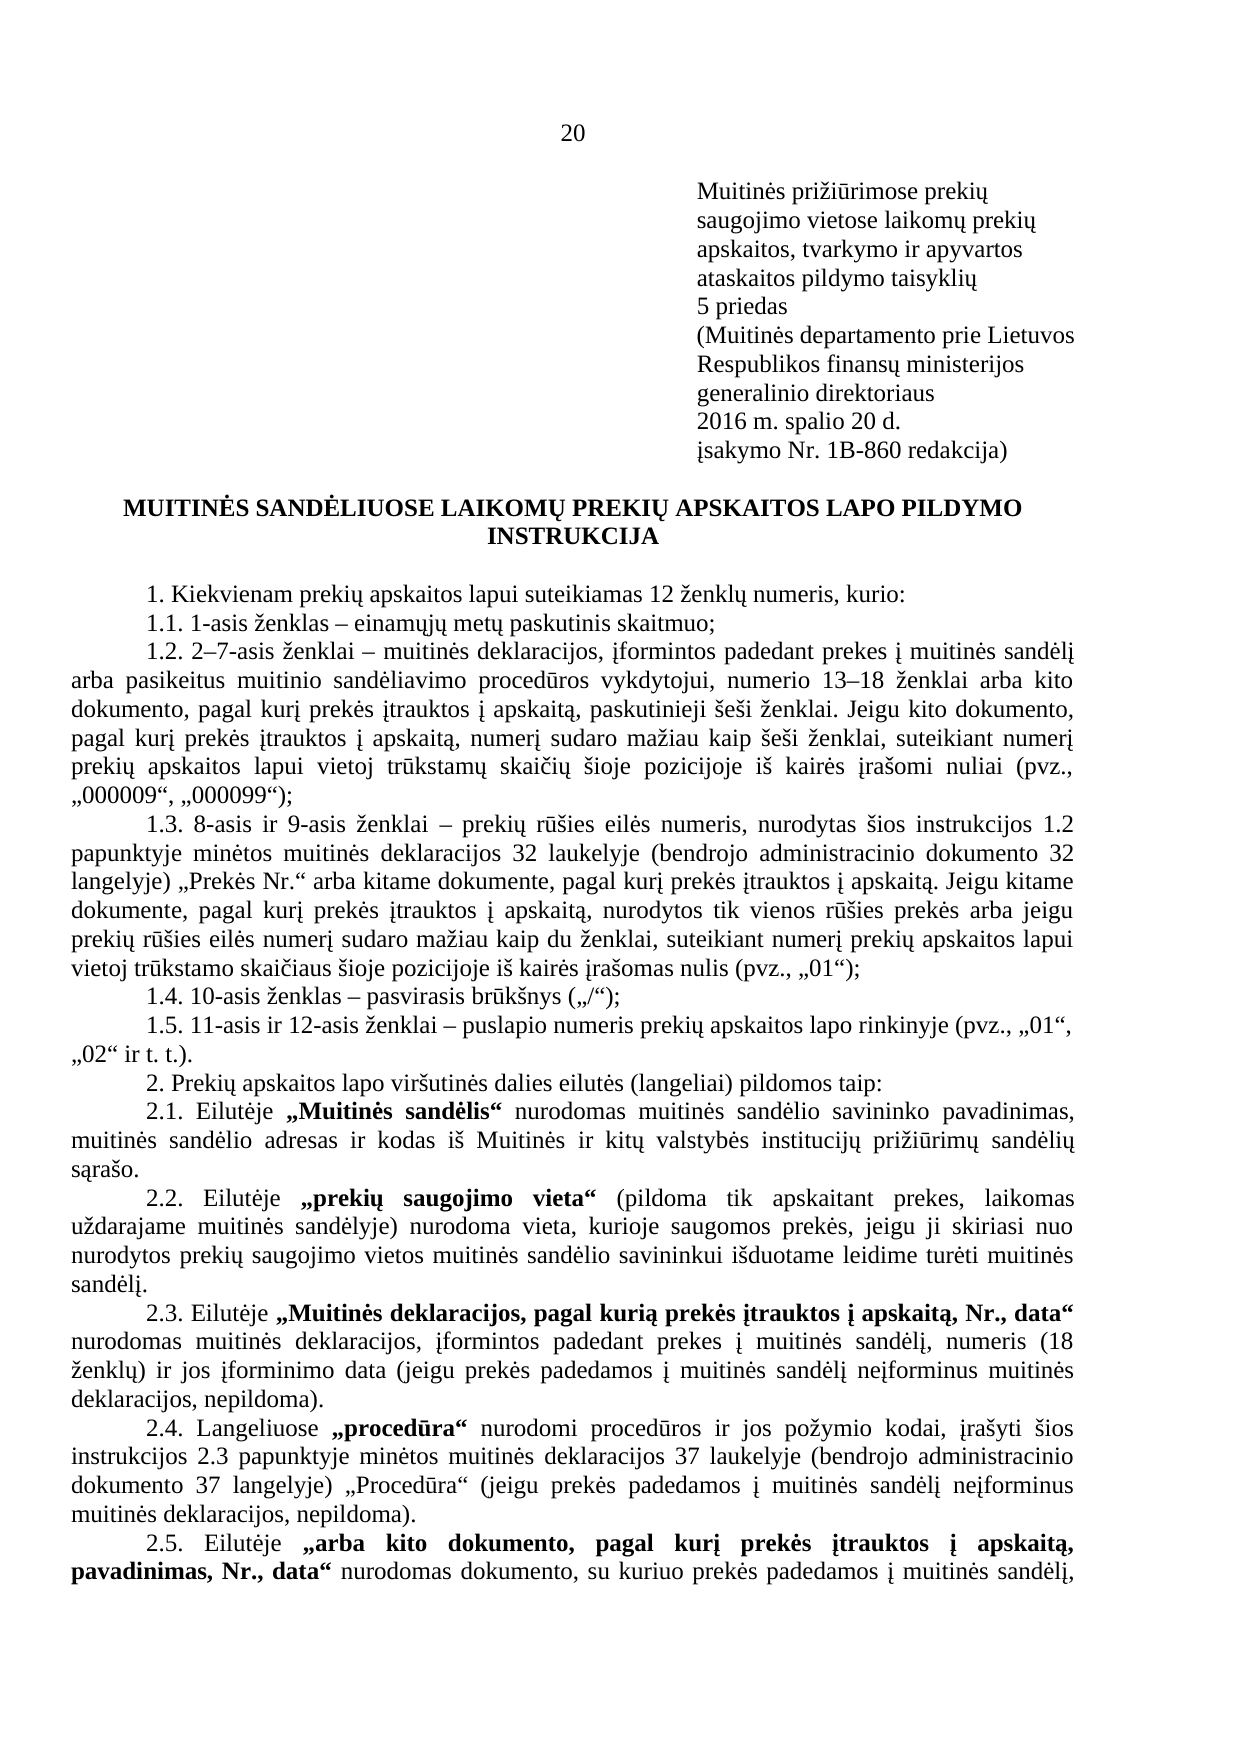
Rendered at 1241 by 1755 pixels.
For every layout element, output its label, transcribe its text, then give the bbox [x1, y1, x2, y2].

text Respublikos finansų ministerijos [671, 349, 1075, 378]
text ataskaitos pildymo taisyklių [671, 263, 1075, 291]
text 2.1. Eilutėje „Muitinės sandėlis“ nurodomas muitinės sandėlio savininko pavadinimas, muitinės sandėlio adresas ir kodas iš Muitinės ir kitų valstybės institucijų prižiūrimų sandėlių sąrašo. [71, 1096, 1075, 1183]
text 2.4. Langeliuose „procedūra“ nurodomi procedūros ir jos požymio kodai, įrašyti šios instrukcijos 2.3 papunktyje minėtos muitinės deklaracijos 37 laukelyje (bendrojo administracinio dokumento 37 langelyje) „Procedūra“ (jeigu prekės padedamos į muitinės sandėlį neįforminus muitinės deklaracijos, nepildoma). [71, 1413, 1075, 1528]
text 1.5. 11-asis ir 12-asis ženklai – puslapio numeris prekių apskaitos lapo rinkinyje (pvz., „01“, „02“ ir t. t.). [71, 1010, 1075, 1068]
text 1.4. 10-asis ženklas – pasvirasis brūkšnys („/“); [71, 981, 1075, 1010]
text 2016 m. spalio 20 d. [671, 406, 1075, 435]
text generalinio direktoriaus [671, 378, 1075, 406]
text 1. Kiekvienam prekių apskaitos lapui suteikiamas 12 ženklų numeris, kurio: [71, 579, 1075, 608]
text 1.1. 1-asis ženklas – einamųjų metų paskutinis skaitmuo; [71, 608, 1075, 636]
text Muitinės prižiūrimose prekių [671, 176, 1075, 205]
text MUITINĖS SANDĖLIUOSE LAIKOMŲ PREKIŲ APSKAITOS LAPO PILDYMO INSTRUKCIJA [71, 493, 1075, 550]
text (Muitinės departamento prie Lietuvos [691, 320, 1075, 349]
text 1.3. 8-asis ir 9-asis ženklai – prekių rūšies eilės numeris, nurodytas šios instrukcijos 1.2 papunktyje minėtos muitinės deklaracijos 32 laukelyje (bendrojo administracinio dokumento 32 langelyje) „Prekės Nr.“ arba kitame dokumente, pagal kurį prekės įtrauktos į apskaitą. Jeigu kitame dokumente, pagal kurį prekės įtrauktos į apskaitą, nurodytos tik vienos rūšies prekės arba jeigu prekių rūšies eilės numerį sudaro mažiau kaip du ženklai, suteikiant numerį prekių apskaitos lapui vietoj trūkstamo skaičiaus šioje pozicijoje iš kairės įrašomas nulis (pvz., „01“); [71, 809, 1075, 981]
text 1.2. 2–7-asis ženklai – muitinės deklaracijos, įformintos padedant prekes į muitinės sandėlį arba pasikeitus muitinio sandėliavimo procedūros vykdytojui, numerio 13–18 ženklai arba kito dokumento, pagal kurį prekės įtrauktos į apskaitą, paskutinieji šeši ženklai. Jeigu kito dokumento, pagal kurį prekės įtrauktos į apskaitą, numerį sudaro mažiau kaip šeši ženklai, suteikiant numerį prekių apskaitos lapui vietoj trūkstamų skaičių šioje pozicijoje iš kairės įrašomi nuliai (pvz., „000009“, „000099“); [71, 636, 1075, 809]
text įsakymo Nr. 1B-860 redakcija) [671, 435, 1075, 464]
text 2.3. Eilutėje „Muitinės deklaracijos, pagal kurią prekės įtrauktos į apskaitą, Nr., data“ nurodomas muitinės deklaracijos, įformintos padedant prekes į muitinės sandėlį, numeris (18 ženklų) ir jos įforminimo data (jeigu prekės padedamos į muitinės sandėlį neįforminus muitinės deklaracijos, nepildoma). [71, 1298, 1075, 1413]
text 2. Prekių apskaitos lapo viršutinės dalies eilutės (langeliai) pildomos taip: [71, 1068, 1075, 1096]
text apskaitos, tvarkymo ir apyvartos [671, 234, 1075, 263]
text 2.5. Eilutėje „arba kito dokumento, pagal kurį prekės įtrauktos į apskaitą, pavadinimas, Nr., data“ nurodomas dokumento, su kuriuo prekės padedamos į muitinės sandėlį, [71, 1528, 1075, 1585]
text 2.2. Eilutėje „prekių saugojimo vieta“ (pildoma tik apskaitant prekes, laikomas uždarajame muitinės sandėlyje) nurodoma vieta, kurioje saugomos prekės, jeigu ji skiriasi nuo nurodytos prekių saugojimo vietos muitinės sandėlio savininkui išduotame leidime turėti muitinės sandėlį. [71, 1183, 1075, 1298]
text 5 priedas [146, 291, 1075, 320]
text saugojimo vietose laikomų prekių [671, 205, 1075, 234]
